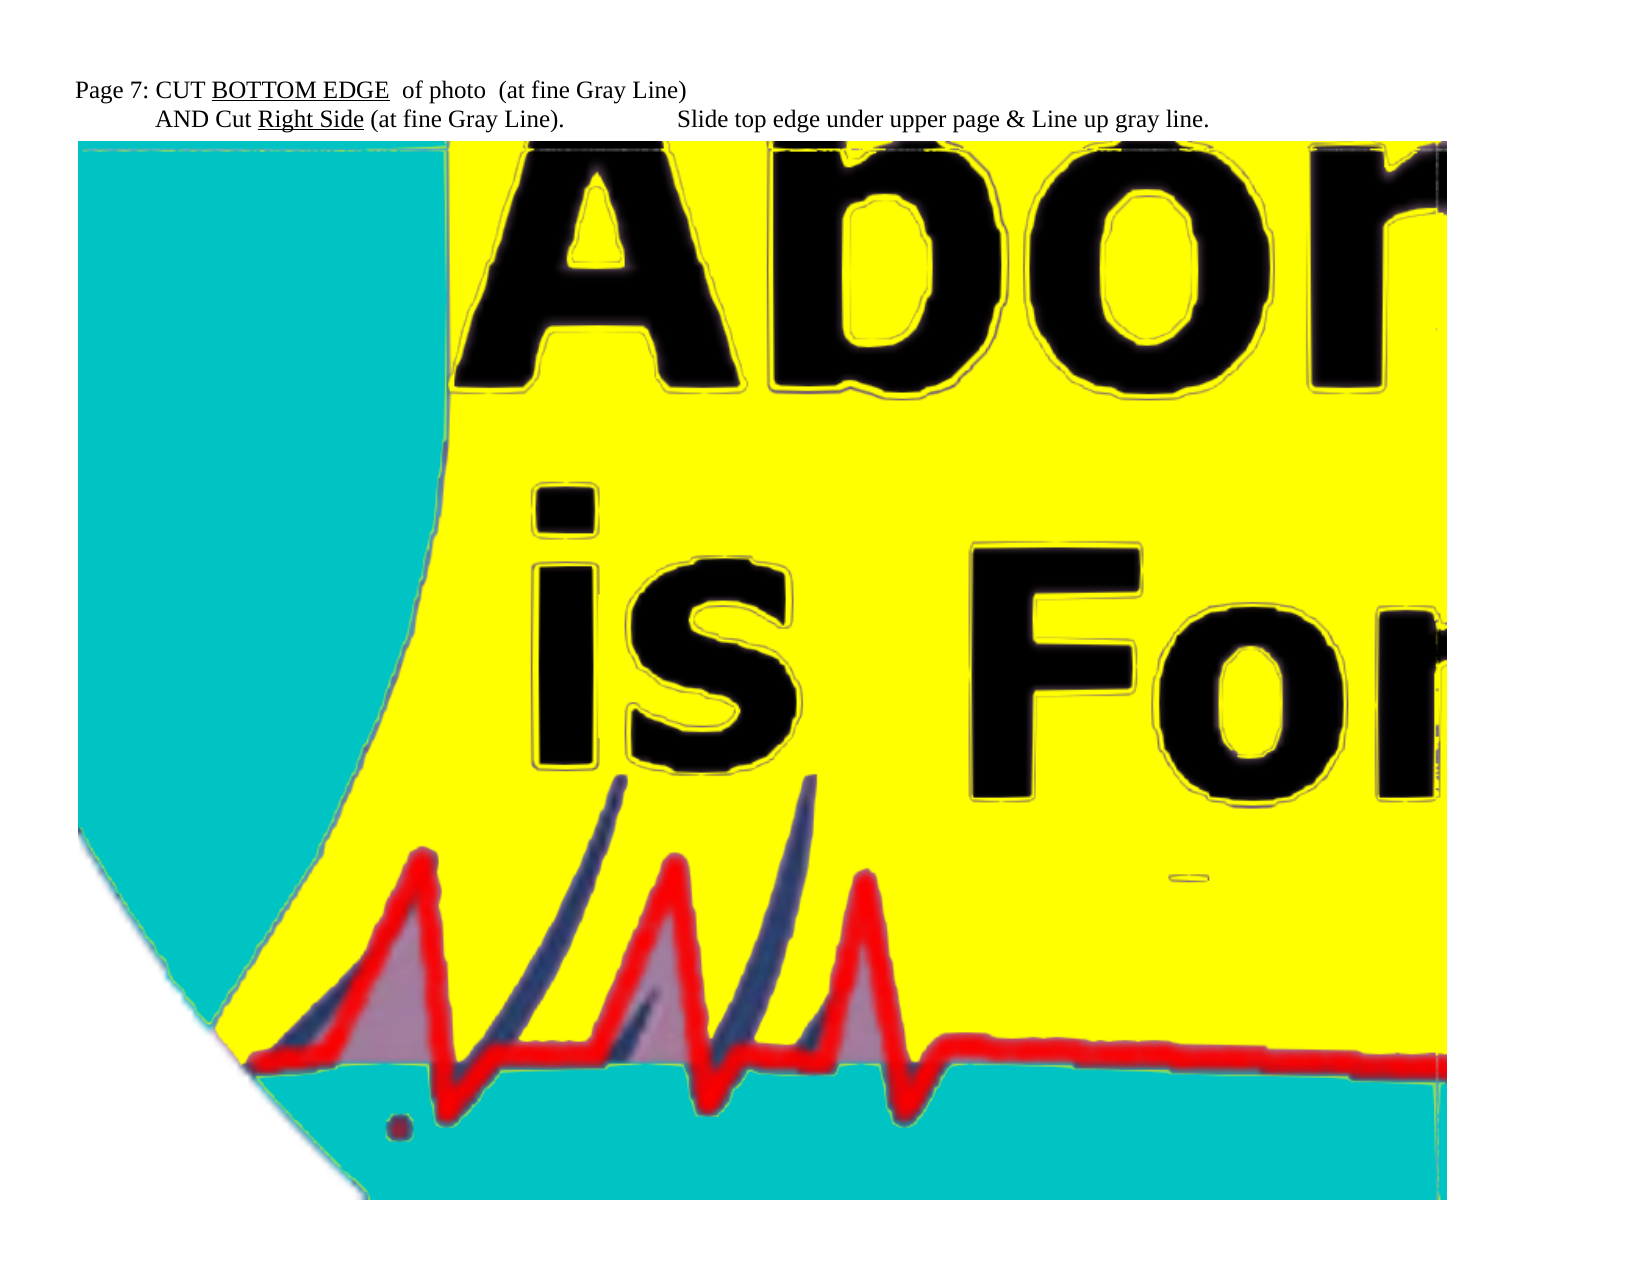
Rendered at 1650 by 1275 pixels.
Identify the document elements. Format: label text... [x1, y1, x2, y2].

text AND Cut Right Side (at fine Gray Line). Slide top edge under upper page & Line up gray line. [75, 104, 1575, 132]
text Page 7: CUT BOTTOM EDGE of photo (at fine Gray Line) [75, 75, 1575, 104]
